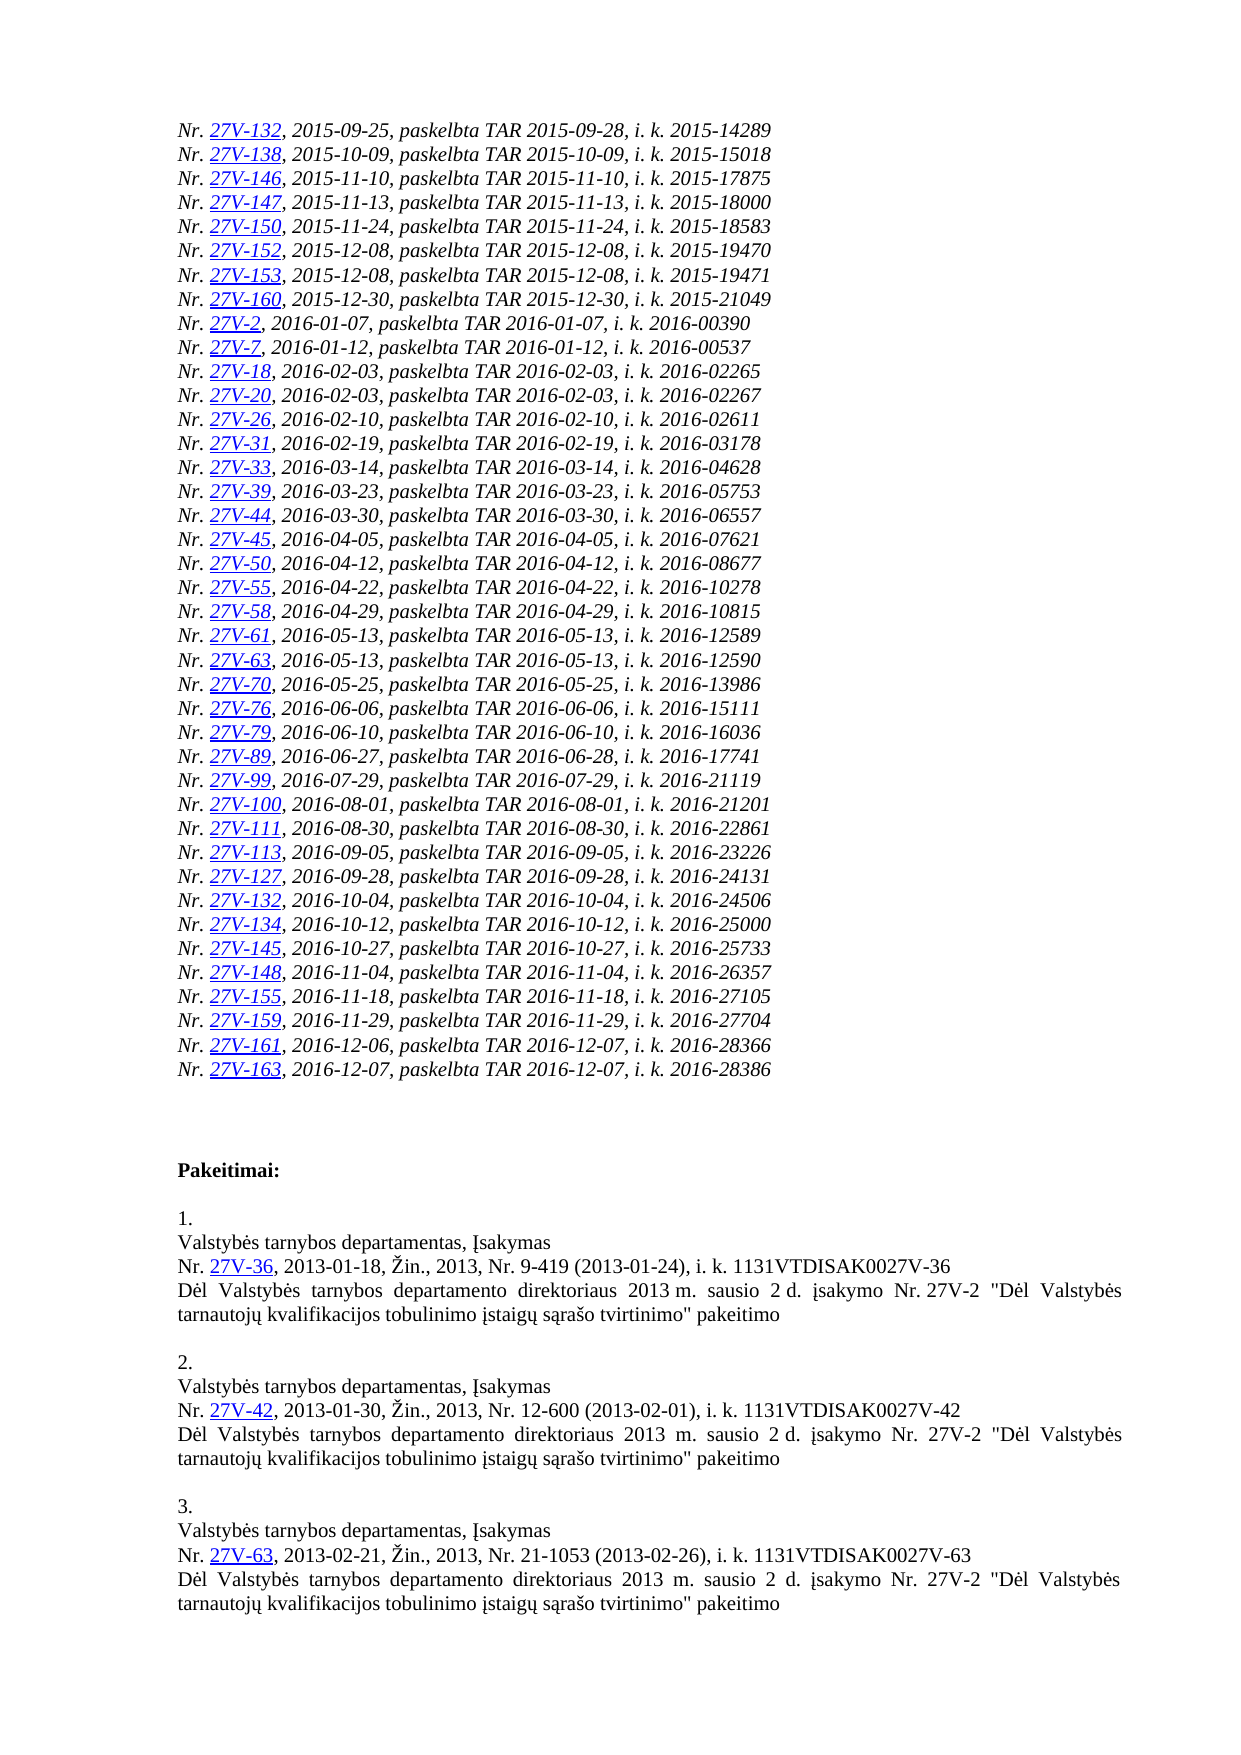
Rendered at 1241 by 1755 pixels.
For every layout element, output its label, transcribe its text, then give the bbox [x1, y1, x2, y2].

text Valstybės tarnybos departamentas, Įsakymas [177, 1230, 1122, 1254]
text Nr. 27V-159, 2016-11-29, paskelbta TAR 2016-11-29, i. k. 2016-27704 [177, 1008, 1122, 1032]
text Nr. 27V-36, 2013-01-18, Žin., 2013, Nr. 9-419 (2013-01-24), i. k. 1131VTDISAK0027V-36 [177, 1254, 1122, 1278]
text Nr. 27V-132, 2016-10-04, paskelbta TAR 2016-10-04, i. k. 2016-24506 [177, 888, 1122, 912]
text Nr. 27V-152, 2015-12-08, paskelbta TAR 2015-12-08, i. k. 2015-19470 [177, 238, 1122, 262]
text Dėl Valstybės tarnybos departamento direktoriaus 2013 m. sausio 2 d. įsakymo Nr. 27V-2 "Dėl Valstybės tarnautojų kvalifikacijos tobulinimo įstaigų sąrašo tvirtinimo" pakeitimo [177, 1422, 1122, 1470]
text Nr. 27V-127, 2016-09-28, paskelbta TAR 2016-09-28, i. k. 2016-24131 [177, 864, 1122, 888]
text Nr. 27V-31, 2016-02-19, paskelbta TAR 2016-02-19, i. k. 2016-03178 [177, 431, 1122, 455]
text Nr. 27V-138, 2015-10-09, paskelbta TAR 2015-10-09, i. k. 2015-15018 [177, 142, 1122, 166]
text Dėl Valstybės tarnybos departamento direktoriaus 2013 m. sausio 2 d. įsakymo Nr. 27V-2 "Dėl Valstybės tarnautojų kvalifikacijos tobulinimo įstaigų sąrašo tvirtinimo" pakeitimo [177, 1278, 1122, 1326]
text Nr. 27V-50, 2016-04-12, paskelbta TAR 2016-04-12, i. k. 2016-08677 [177, 551, 1122, 575]
text Nr. 27V-160, 2015-12-30, paskelbta TAR 2015-12-30, i. k. 2015-21049 [177, 287, 1122, 311]
text Nr. 27V-26, 2016-02-10, paskelbta TAR 2016-02-10, i. k. 2016-02611 [177, 407, 1122, 431]
text 1. [177, 1206, 1122, 1230]
text Valstybės tarnybos departamentas, Įsakymas [177, 1518, 1122, 1542]
text Nr. 27V-100, 2016-08-01, paskelbta TAR 2016-08-01, i. k. 2016-21201 [177, 792, 1122, 816]
text Nr. 27V-134, 2016-10-12, paskelbta TAR 2016-10-12, i. k. 2016-25000 [177, 912, 1122, 936]
text Nr. 27V-70, 2016-05-25, paskelbta TAR 2016-05-25, i. k. 2016-13986 [177, 672, 1122, 696]
text Nr. 27V-63, 2013-02-21, Žin., 2013, Nr. 21-1053 (2013-02-26), i. k. 1131VTDISAK0027V-63 [177, 1542, 1122, 1567]
text 2. [177, 1350, 1122, 1374]
text Nr. 27V-161, 2016-12-06, paskelbta TAR 2016-12-07, i. k. 2016-28366 [177, 1032, 1122, 1057]
text Nr. 27V-20, 2016-02-03, paskelbta TAR 2016-02-03, i. k. 2016-02267 [177, 383, 1122, 407]
text Nr. 27V-145, 2016-10-27, paskelbta TAR 2016-10-27, i. k. 2016-25733 [177, 936, 1122, 960]
text Nr. 27V-58, 2016-04-29, paskelbta TAR 2016-04-29, i. k. 2016-10815 [177, 599, 1122, 623]
text Nr. 27V-55, 2016-04-22, paskelbta TAR 2016-04-22, i. k. 2016-10278 [177, 575, 1122, 599]
text Nr. 27V-111, 2016-08-30, paskelbta TAR 2016-08-30, i. k. 2016-22861 [177, 816, 1122, 840]
text Nr. 27V-18, 2016-02-03, paskelbta TAR 2016-02-03, i. k. 2016-02265 [177, 359, 1122, 383]
text Nr. 27V-33, 2016-03-14, paskelbta TAR 2016-03-14, i. k. 2016-04628 [177, 455, 1122, 479]
text Nr. 27V-150, 2015-11-24, paskelbta TAR 2015-11-24, i. k. 2015-18583 [177, 214, 1122, 238]
text Nr. 27V-146, 2015-11-10, paskelbta TAR 2015-11-10, i. k. 2015-17875 [177, 166, 1122, 190]
text 3. [177, 1494, 1122, 1518]
text Nr. 27V-76, 2016-06-06, paskelbta TAR 2016-06-06, i. k. 2016-15111 [177, 696, 1122, 720]
text Nr. 27V-163, 2016-12-07, paskelbta TAR 2016-12-07, i. k. 2016-28386 [177, 1057, 1122, 1081]
text Nr. 27V-153, 2015-12-08, paskelbta TAR 2015-12-08, i. k. 2015-19471 [177, 262, 1122, 287]
text Nr. 27V-89, 2016-06-27, paskelbta TAR 2016-06-28, i. k. 2016-17741 [177, 744, 1122, 768]
text Valstybės tarnybos departamentas, Įsakymas [177, 1374, 1122, 1398]
text Nr. 27V-39, 2016-03-23, paskelbta TAR 2016-03-23, i. k. 2016-05753 [177, 479, 1122, 503]
text Nr. 27V-44, 2016-03-30, paskelbta TAR 2016-03-30, i. k. 2016-06557 [177, 503, 1122, 527]
text Nr. 27V-61, 2016-05-13, paskelbta TAR 2016-05-13, i. k. 2016-12589 [177, 623, 1122, 647]
text Nr. 27V-63, 2016-05-13, paskelbta TAR 2016-05-13, i. k. 2016-12590 [177, 647, 1122, 672]
text Nr. 27V-45, 2016-04-05, paskelbta TAR 2016-04-05, i. k. 2016-07621 [177, 527, 1122, 551]
text Nr. 27V-113, 2016-09-05, paskelbta TAR 2016-09-05, i. k. 2016-23226 [177, 840, 1122, 864]
text Nr. 27V-79, 2016-06-10, paskelbta TAR 2016-06-10, i. k. 2016-16036 [177, 720, 1122, 744]
text Nr. 27V-7, 2016-01-12, paskelbta TAR 2016-01-12, i. k. 2016-00537 [177, 335, 1122, 359]
text Nr. 27V-132, 2015-09-25, paskelbta TAR 2015-09-28, i. k. 2015-14289 [177, 118, 1122, 142]
text Nr. 27V-99, 2016-07-29, paskelbta TAR 2016-07-29, i. k. 2016-21119 [177, 768, 1122, 792]
text Pakeitimai: [177, 1157, 1122, 1182]
text Nr. 27V-2, 2016-01-07, paskelbta TAR 2016-01-07, i. k. 2016-00390 [177, 311, 1122, 335]
text Dėl Valstybės tarnybos departamento direktoriaus 2013 m. sausio 2 d. įsakymo Nr. 27V-2 "Dėl Valstybės tarnautojų kvalifikacijos tobulinimo įstaigų sąrašo tvirtinimo" pakeitimo [177, 1567, 1122, 1615]
text Nr. 27V-147, 2015-11-13, paskelbta TAR 2015-11-13, i. k. 2015-18000 [177, 190, 1122, 214]
text Nr. 27V-42, 2013-01-30, Žin., 2013, Nr. 12-600 (2013-02-01), i. k. 1131VTDISAK0027V-42 [177, 1398, 1122, 1422]
text Nr. 27V-155, 2016-11-18, paskelbta TAR 2016-11-18, i. k. 2016-27105 [177, 984, 1122, 1008]
text Nr. 27V-148, 2016-11-04, paskelbta TAR 2016-11-04, i. k. 2016-26357 [177, 960, 1122, 984]
